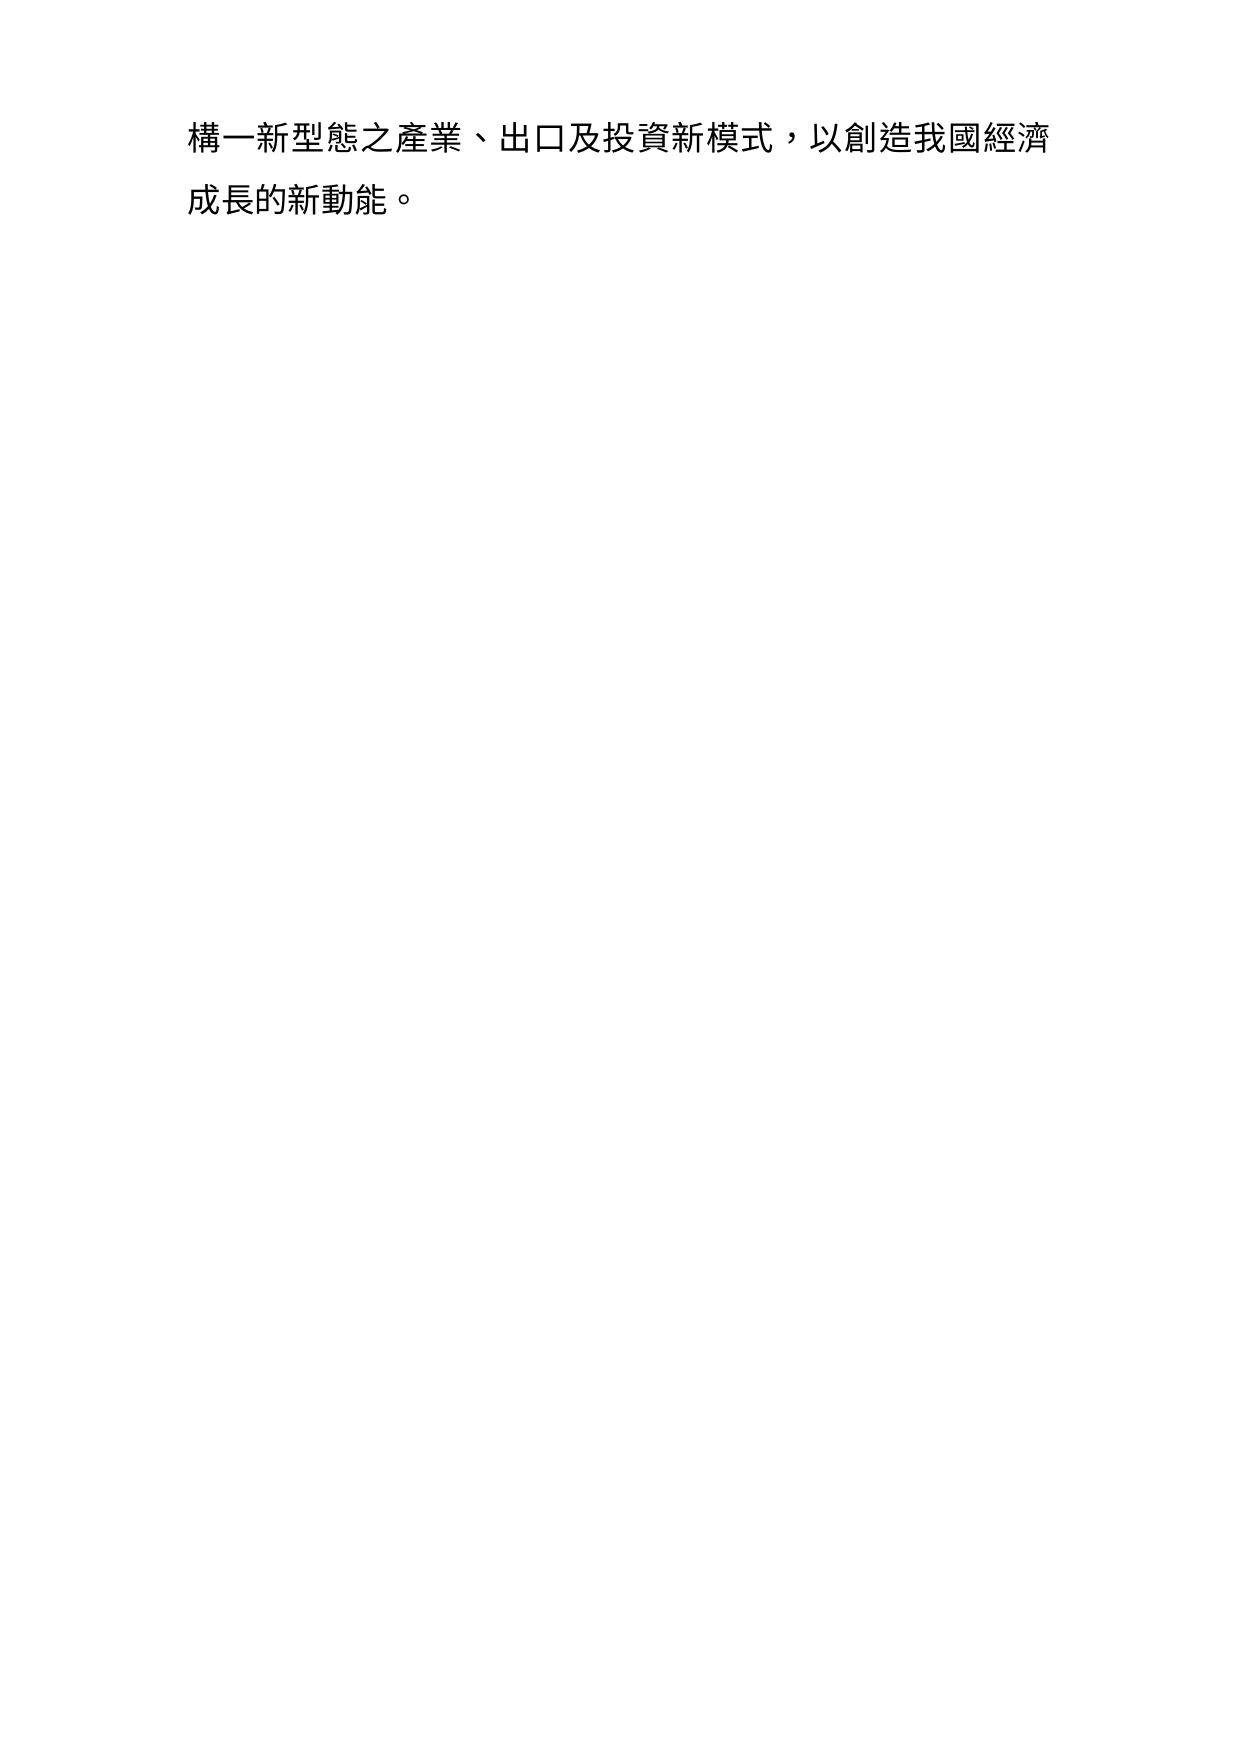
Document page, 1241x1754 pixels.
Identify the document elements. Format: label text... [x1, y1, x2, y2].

text 構一新型態之產業、出口及投資新模式，以創造我國經濟成長的新動能。 [187, 94, 1053, 219]
